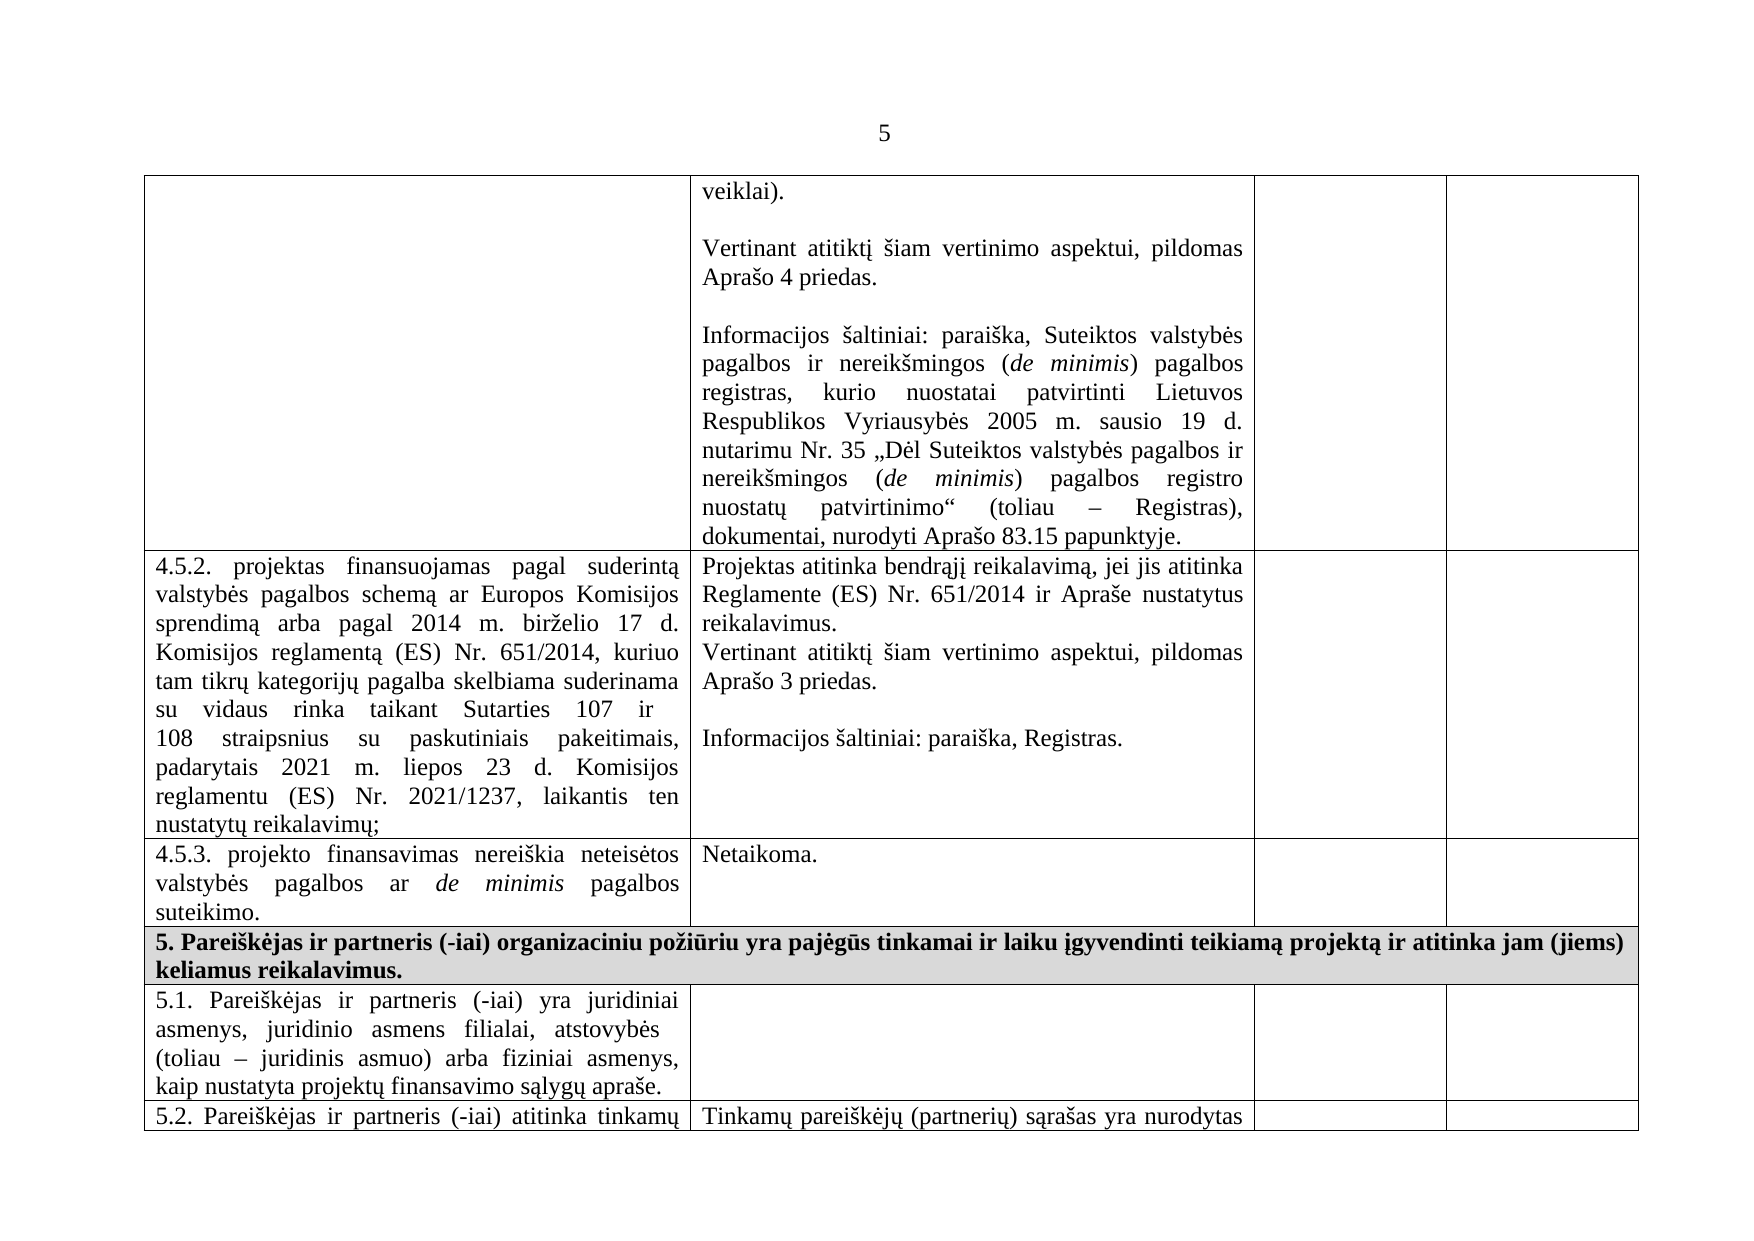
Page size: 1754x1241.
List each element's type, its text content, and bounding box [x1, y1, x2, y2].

table_cell [1255, 176, 1446, 550]
table_cell [1255, 839, 1446, 926]
table_cell [691, 985, 1254, 1100]
table_cell veiklai). Vertinant atitiktį šiam vertinimo aspektui, pildomas Aprašo 4 priedas. Informacijos šaltiniai: paraiška, Suteiktos valstybės pagalbos ir nereikšmingos (de minimis) pagalbos registras, kurio nuostatai patvirtinti Lietuvos Respublikos Vyriausybės 2005 m. sausio 19 d. nutarimu Nr. 35 „Dėl Suteiktos valstybės pagalbos ir nereikšmingos (de minimis) pagalbos registro nuostatų patvirtinimo“ (toliau – Registras), dokumentai, nurodyti Aprašo 83.15 papunktyje. [691, 176, 1254, 550]
table_cell 4.5.3. projekto finansavimas nereiškia neteisėtos valstybės pagalbos ar de minimis pagalbos suteikimo. [145, 839, 690, 926]
table_cell 5.1. Pareiškėjas ir partneris (-iai) yra juridiniai asmenys, juridinio asmens filialai, atstovybės (toliau – juridinis asmuo) arba fiziniai asmenys, kaip nustatyta projektų finansavimo sąlygų apraše. [145, 985, 690, 1100]
table_cell [1255, 551, 1446, 838]
table_cell [1255, 985, 1446, 1100]
table_cell [1447, 985, 1638, 1100]
table_cell [1447, 1101, 1638, 1130]
table_cell [1255, 1101, 1446, 1130]
table_cell Projektas atitinka bendrąjį reikalavimą, jei jis atitinka Reglamente (ES) Nr. 651/2014 ir Apraše nustatytus reikalavimus. Vertinant atitiktį šiam vertinimo aspektui, pildomas Aprašo 3 priedas. Informacijos šaltiniai: paraiška, Registras. [691, 551, 1254, 838]
table_cell Netaikoma. [691, 839, 1254, 926]
table_cell 5. Pareiškėjas ir partneris (-iai) organizaciniu požiūriu yra pajėgūs tinkamai ir laiku įgyvendinti teikiamą projektą ir atitinka jam (jiems) keliamus reikalavimus. [145, 927, 1638, 984]
table_cell [1447, 176, 1638, 550]
table_cell [145, 176, 690, 550]
table_cell [1447, 551, 1638, 838]
table_cell Tinkamų pareiškėjų (partnerių) sąrašas yra nurodytas [691, 1101, 1254, 1130]
table_cell 5.2. Pareiškėjas ir partneris (-iai) atitinka tinkamų [145, 1101, 690, 1130]
table_cell [1447, 839, 1638, 926]
table_cell 4.5.2. projektas finansuojamas pagal suderintą valstybės pagalbos schemą ar Europos Komisijos sprendimą arba pagal 2014 m. birželio 17 d. Komisijos reglamentą (ES) Nr. 651/2014, kuriuo tam tikrų kategorijų pagalba skelbiama suderinama su vidaus rinka taikant Sutarties 107 ir 108 straipsnius su paskutiniais pakeitimais, padarytais 2021 m. liepos 23 d. Komisijos reglamentu (ES) Nr. 2021/1237, laikantis ten nustatytų reikalavimų; [145, 551, 690, 838]
